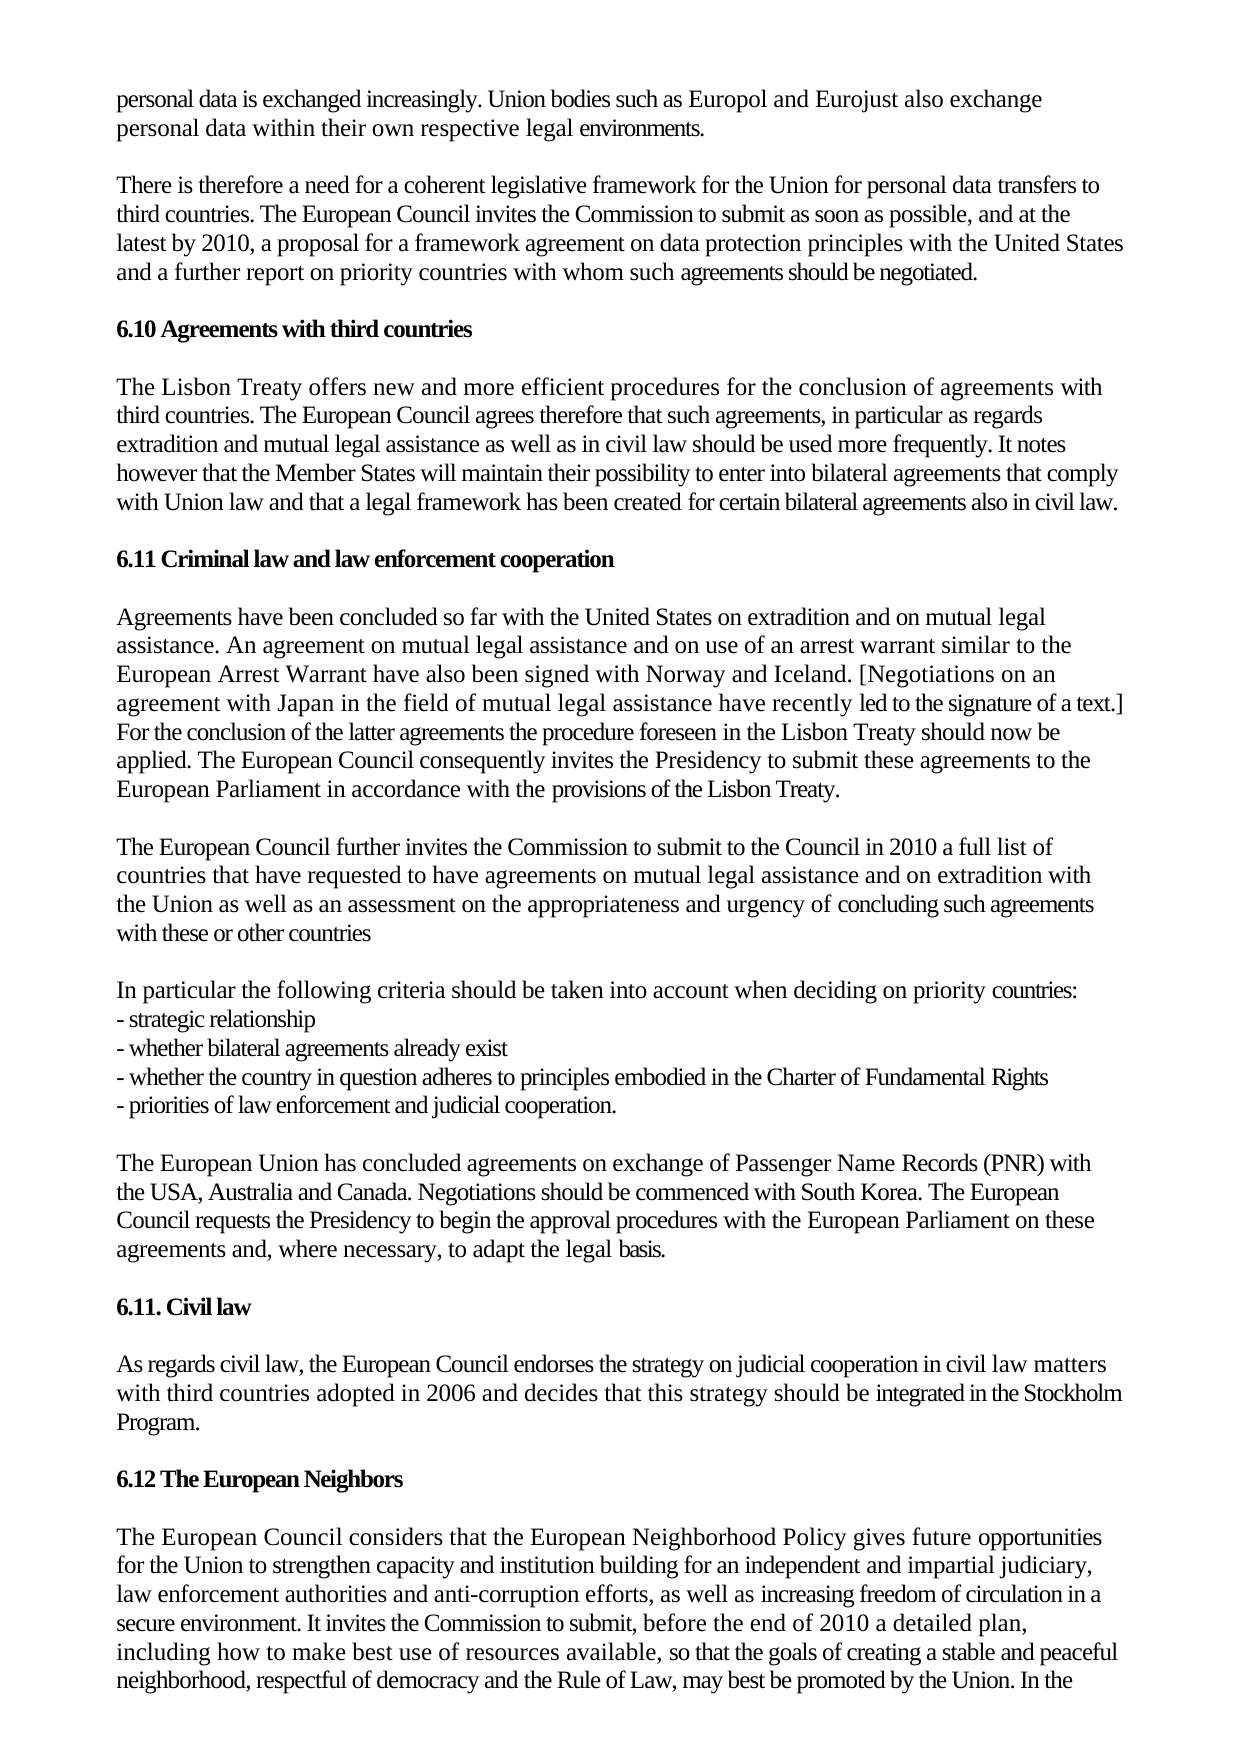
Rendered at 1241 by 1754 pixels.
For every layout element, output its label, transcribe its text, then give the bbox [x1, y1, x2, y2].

text - priorities of law enforcement and judicial cooperation. [116, 1090, 1124, 1119]
text The European Union has concluded agreements on exchange of Passenger Name Records (PNR) with the USA, Australia and Canada. Negotiations should be commenced with South Korea. The European Council requests the Presidency to begin the approval procedures with the European Parliament on these agreements and, where necessary, to adapt the legal basis. [116, 1148, 1124, 1263]
text In particular the following criteria should be taken into account when deciding on priority countries: [116, 975, 1124, 1004]
text - whether the country in question adheres to principles embodied in the Charter of Fundamental Rights [116, 1062, 1124, 1090]
text personal data is exchanged increasingly. Union bodies such as Europol and Eurojust also exchange personal data within their own respective legal environments. [116, 84, 1124, 142]
text The European Council further invites the Commission to submit to the Council in 2010 a full list of countries that have requested to have agreements on mutual legal assistance and on extradition with the Union as well as an assessment on the appropriateness and urgency of concluding such agreements with these or other countries [116, 832, 1124, 947]
text As regards civil law, the European Council endorses the strategy on judicial cooperation in civil law matters with third countries adopted in 2006 and decides that this strategy should be integrated in the Stockholm Program. [116, 1349, 1124, 1435]
text 6.12 The European Neighbors [116, 1464, 1124, 1493]
text - whether bilateral agreements already exist [116, 1033, 1124, 1062]
text - strategic relationship [116, 1004, 1124, 1033]
text There is therefore a need for a coherent legislative framework for the Union for personal data transfers to third countries. The European Council invites the Commission to submit as soon as possible, and at the latest by 2010, a proposal for a framework agreement on data protection principles with the United States and a further report on priority countries with whom such agreements should be negotiated. [116, 170, 1124, 285]
text The European Council considers that the European Neighborhood Policy gives future opportunities for the Union to strengthen capacity and institution building for an independent and impartial judiciary, law enforcement authorities and anti-corruption efforts, as well as increasing freedom of circulation in a secure environment. It invites the Commission to submit, before the end of 2010 a detailed plan, including how to make best use of resources available, so that the goals of creating a stable and peaceful neighborhood, respectful of democracy and the Rule of Law, may best be promoted by the Union. In the [116, 1522, 1124, 1694]
text 6.11 Criminal law and law enforcement cooperation [116, 544, 1124, 573]
text 6.10 Agreements with third countries [116, 314, 1124, 343]
text Agreements have been concluded so far with the United States on extradition and on mutual legal assistance. An agreement on mutual legal assistance and on use of an arrest warrant similar to the European Arrest Warrant have also been signed with Norway and Iceland. [Negotiations on an agreement with Japan in the field of mutual legal assistance have recently led to the signature of a text.] For the conclusion of the latter agreements the procedure foreseen in the Lisbon Treaty should now be applied. The European Council consequently invites the Presidency to submit these agreements to the European Parliament in accordance with the provisions of the Lisbon Treaty. [116, 602, 1124, 803]
text The Lisbon Treaty offers new and more efficient procedures for the conclusion of agreements with third countries. The European Council agrees therefore that such agreements, in particular as regards extradition and mutual legal assistance as well as in civil law should be used more frequently. It notes however that the Member States will maintain their possibility to enter into bilateral agreements that comply with Union law and that a legal framework has been created for certain bilateral agreements also in civil law. [116, 372, 1124, 515]
text 6.11. Civil law [116, 1292, 1124, 1320]
